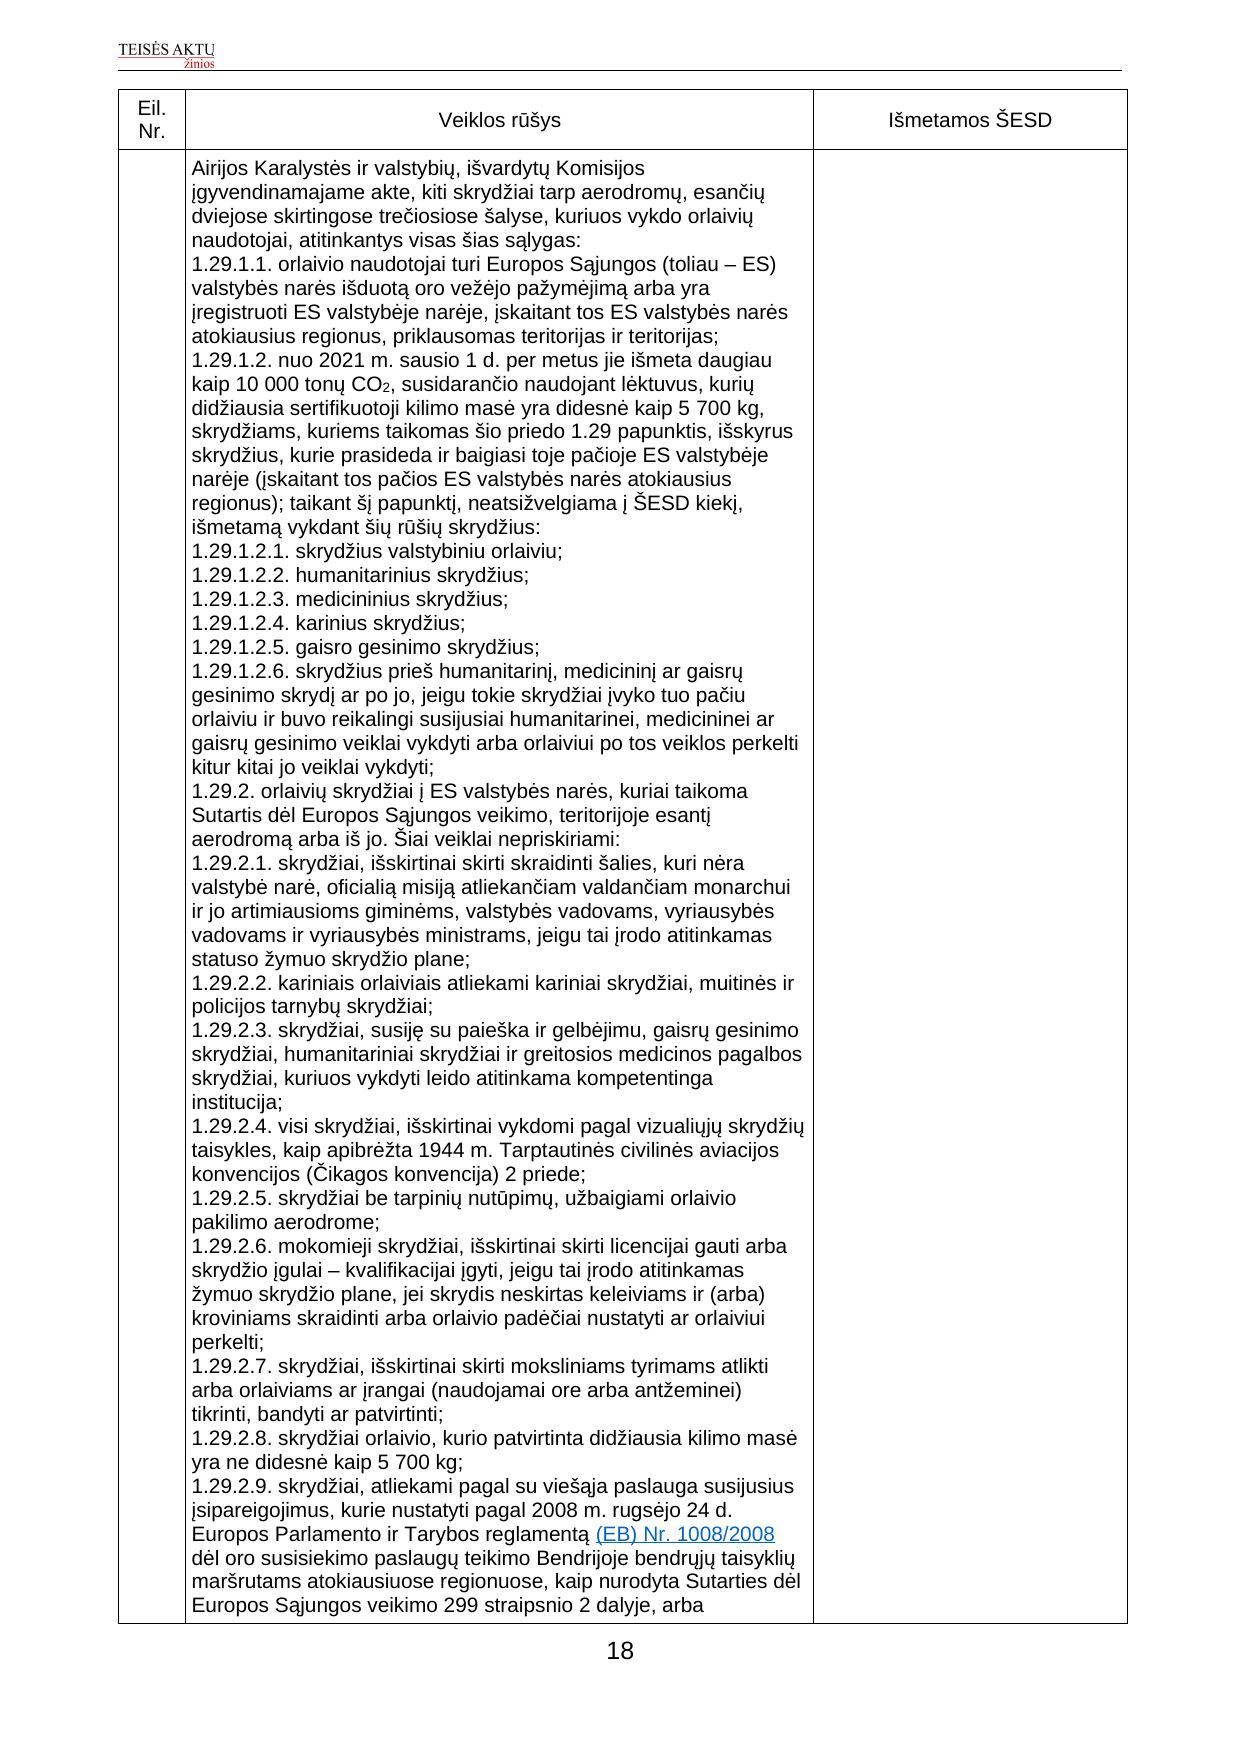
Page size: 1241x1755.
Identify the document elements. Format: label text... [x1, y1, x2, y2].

table_cell [119, 150, 185, 1623]
table_header Eil. Nr. [119, 90, 185, 149]
table_header Išmetamos ŠESD [814, 90, 1127, 149]
table_cell [814, 150, 1127, 1623]
table_cell Airijos Karalystės ir valstybių, išvardytų Komisijos įgyvendinamajame akte, kiti skrydžiai tarp aerodromų, esančių dviejose skirtingose trečiosiose šalyse, kuriuos vykdo orlaivių naudotojai, atitinkantys visas šias sąlygas: 1.29.1.1. orlaivio naudotojai turi Europos Sąjungos (toliau – ES) valstybės narės išduotą oro vežėjo pažymėjimą arba yra įregistruoti ES valstybėje narėje, įskaitant tos ES valstybės narės atokiausius regionus, priklausomas teritorijas ir teritorijas; 1.29.1.2. nuo 2021 m. sausio 1 d. per metus jie išmeta daugiau kaip 10 000 tonų CO2, susidarančio naudojant lėktuvus, kurių didžiausia sertifikuotoji kilimo masė yra didesnė kaip 5 700 kg, skrydžiams, kuriems taikomas šio priedo 1.29 papunktis, išskyrus skrydžius, kurie prasideda ir baigiasi toje pačioje ES valstybėje narėje (įskaitant tos pačios ES valstybės narės atokiausius regionus); taikant šį papunktį, neatsižvelgiama į ŠESD kiekį, išmetamą vykdant šių rūšių skrydžius: 1.29.1.2.1. skrydžius valstybiniu orlaiviu; 1.29.1.2.2. humanitarinius skrydžius; 1.29.1.2.3. medicininius skrydžius; 1.29.1.2.4. karinius skrydžius; 1.29.1.2.5. gaisro gesinimo skrydžius; 1.29.1.2.6. skrydžius prieš humanitarinį, medicininį ar gaisrų gesinimo skrydį ar po jo, jeigu tokie skrydžiai įvyko tuo pačiu orlaiviu ir buvo reikalingi susijusiai humanitarinei, medicininei ar gaisrų gesinimo veiklai vykdyti arba orlaiviui po tos veiklos perkelti kitur kitai jo veiklai vykdyti; 1.29.2. orlaivių skrydžiai į ES valstybės narės, kuriai taikoma Sutartis dėl Europos Sąjungos veikimo, teritorijoje esantį aerodromą arba iš jo. Šiai veiklai nepriskiriami: 1.29.2.1. skrydžiai, išskirtinai skirti skraidinti šalies, kuri nėra valstybė narė, oficialią misiją atliekančiam valdančiam monarchui ir jo artimiausioms giminėms, valstybės vadovams, vyriausybės vadovams ir vyriausybės ministrams, jeigu tai įrodo atitinkamas statuso žymuo skrydžio plane; 1.29.2.2. kariniais orlaiviais atliekami kariniai skrydžiai, muitinės ir policijos tarnybų skrydžiai; 1.29.2.3. skrydžiai, susiję su paieška ir gelbėjimu, gaisrų gesinimo skrydžiai, humanitariniai skrydžiai ir greitosios medicinos pagalbos skrydžiai, kuriuos vykdyti leido atitinkama kompetentinga institucija; 1.29.2.4. visi skrydžiai, išskirtinai vykdomi pagal vizualiųjų skrydžių taisykles, kaip apibrėžta 1944 m. Tarptautinės civilinės aviacijos konvencijos (Čikagos konvencija) 2 priede; 1.29.2.5. skrydžiai be tarpinių nutūpimų, užbaigiami orlaivio pakilimo aerodrome; 1.29.2.6. mokomieji skrydžiai, išskirtinai skirti licencijai gauti arba skrydžio įgulai – kvalifikacijai įgyti, jeigu tai įrodo atitinkamas žymuo skrydžio plane, jei skrydis neskirtas keleiviams ir (arba) kroviniams skraidinti arba orlaivio padėčiai nustatyti ar orlaiviui perkelti; 1.29.2.7. skrydžiai, išskirtinai skirti moksliniams tyrimams atlikti arba orlaiviams ar įrangai (naudojamai ore arba antžeminei) tikrinti, bandyti ar patvirtinti; 1.29.2.8. skrydžiai orlaivio, kurio patvirtinta didžiausia kilimo masė yra ne didesnė kaip 5 700 kg; 1.29.2.9. skrydžiai, atliekami pagal su viešąja paslauga susijusius įsipareigojimus, kurie nustatyti pagal 2008 m. rugsėjo 24 d. Europos Parlamento ir Tarybos reglamentą (EB) Nr. 1008/2008 dėl oro susisiekimo paslaugų teikimo Bendrijoje bendrųjų taisyklių maršrutams atokiausiuose regionuose, kaip nurodyta Sutarties dėl Europos Sąjungos veikimo 299 straipsnio 2 dalyje, arba [186, 150, 813, 1623]
table_header Veiklos rūšys [186, 90, 813, 149]
